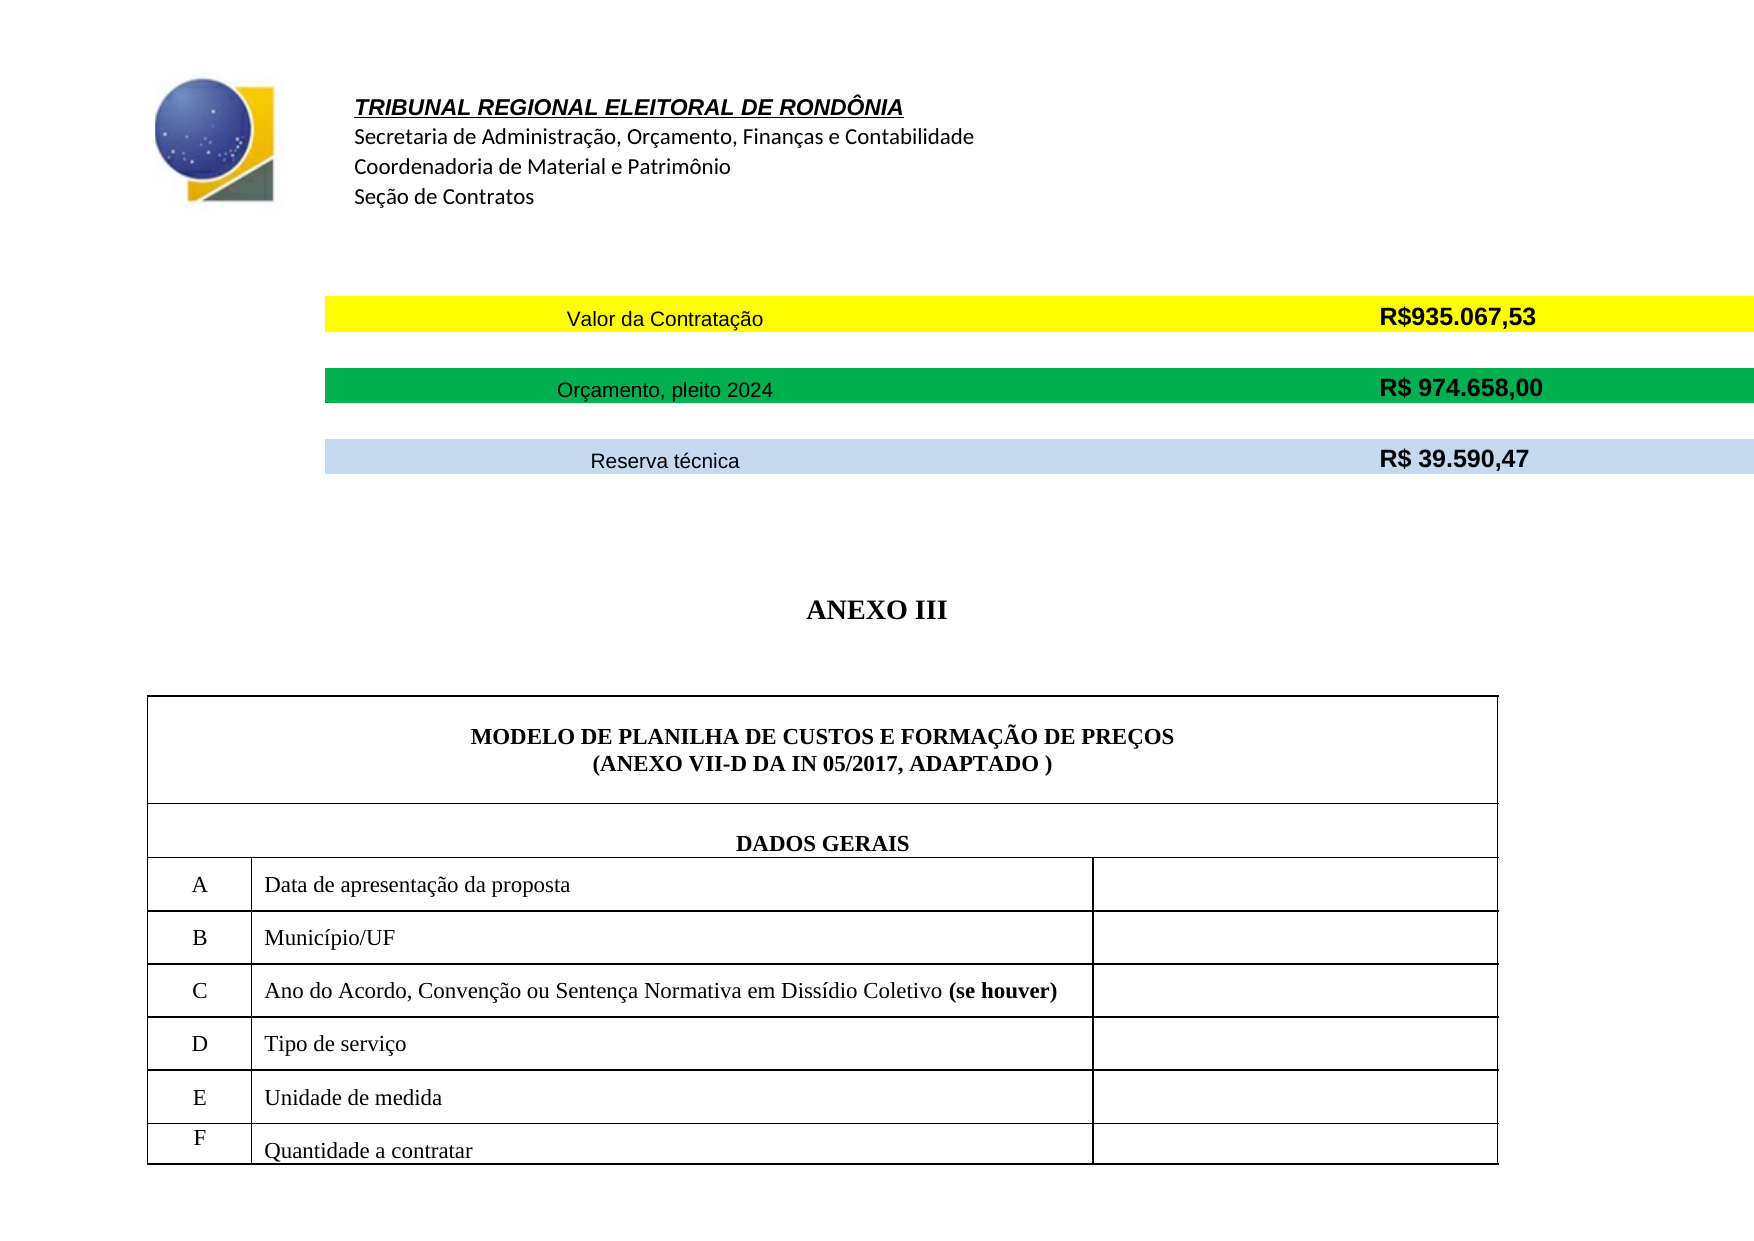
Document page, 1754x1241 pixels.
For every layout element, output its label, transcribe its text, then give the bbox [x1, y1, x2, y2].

table_cell Ano do Acordo, Convenção ou Sentença Normativa em Dissídio Coletivo (se houver) [252, 965, 1092, 1016]
table_cell [1005, 261, 1192, 296]
table_cell Município/UF [252, 912, 1092, 963]
table_cell [1378, 332, 1754, 367]
table_cell [1005, 368, 1192, 403]
table_cell [1378, 403, 1754, 438]
table_cell DADOS GERAIS [148, 804, 1497, 857]
table_cell [819, 332, 1005, 367]
table_cell [819, 403, 1005, 438]
table_cell Orçamento, pleito 2024 [325, 368, 1005, 403]
text ANEXO III [160, 593, 1594, 625]
table_cell [1005, 439, 1192, 474]
table_cell R$ 974.658,00 [1378, 368, 1754, 403]
table_cell [1094, 912, 1497, 963]
table_cell R$ 39.590,47 [1378, 439, 1754, 474]
table_cell [325, 261, 627, 296]
table_cell [627, 332, 819, 367]
table_cell Reserva técnica [325, 439, 1005, 474]
table_cell [1192, 332, 1378, 367]
table_cell Valor da Contratação [325, 296, 1005, 332]
table_header MODELO DE PLANILHA DE CUSTOS E FORMAÇÃO DE PREÇOS (ANEXO VII-D DA IN 05/2017, ADAPTADO ) [148, 697, 1497, 802]
table_cell [1378, 261, 1754, 296]
table_cell [1094, 1071, 1497, 1122]
table_cell [325, 332, 627, 367]
table_cell D [148, 1018, 251, 1069]
table_cell A [148, 858, 251, 910]
table_cell R$935.067,53 [1378, 296, 1754, 332]
table_cell Unidade de medida [252, 1071, 1092, 1122]
table_cell F [148, 1124, 251, 1163]
table_cell [1094, 965, 1497, 1016]
table_cell [1094, 1124, 1497, 1163]
table_cell [627, 261, 819, 296]
table_cell B [148, 912, 251, 963]
table_cell [1192, 403, 1378, 438]
table_cell [819, 261, 1005, 296]
table_cell [1005, 403, 1192, 438]
table_cell [1005, 296, 1192, 332]
table_cell [325, 403, 627, 438]
table_cell [1005, 332, 1192, 367]
table_cell [1192, 296, 1378, 332]
table_cell C [148, 965, 251, 1016]
table_cell [1094, 858, 1497, 910]
table_cell Data de apresentação da proposta [252, 858, 1092, 910]
table_cell [1192, 368, 1378, 403]
table_cell [627, 403, 819, 438]
table_cell Tipo de serviço [252, 1018, 1092, 1069]
table_cell Quantidade a contratar [252, 1124, 1092, 1163]
table_cell [1094, 1018, 1497, 1069]
table_cell [1192, 261, 1378, 296]
table_cell E [148, 1071, 251, 1122]
table_cell [1192, 439, 1378, 474]
